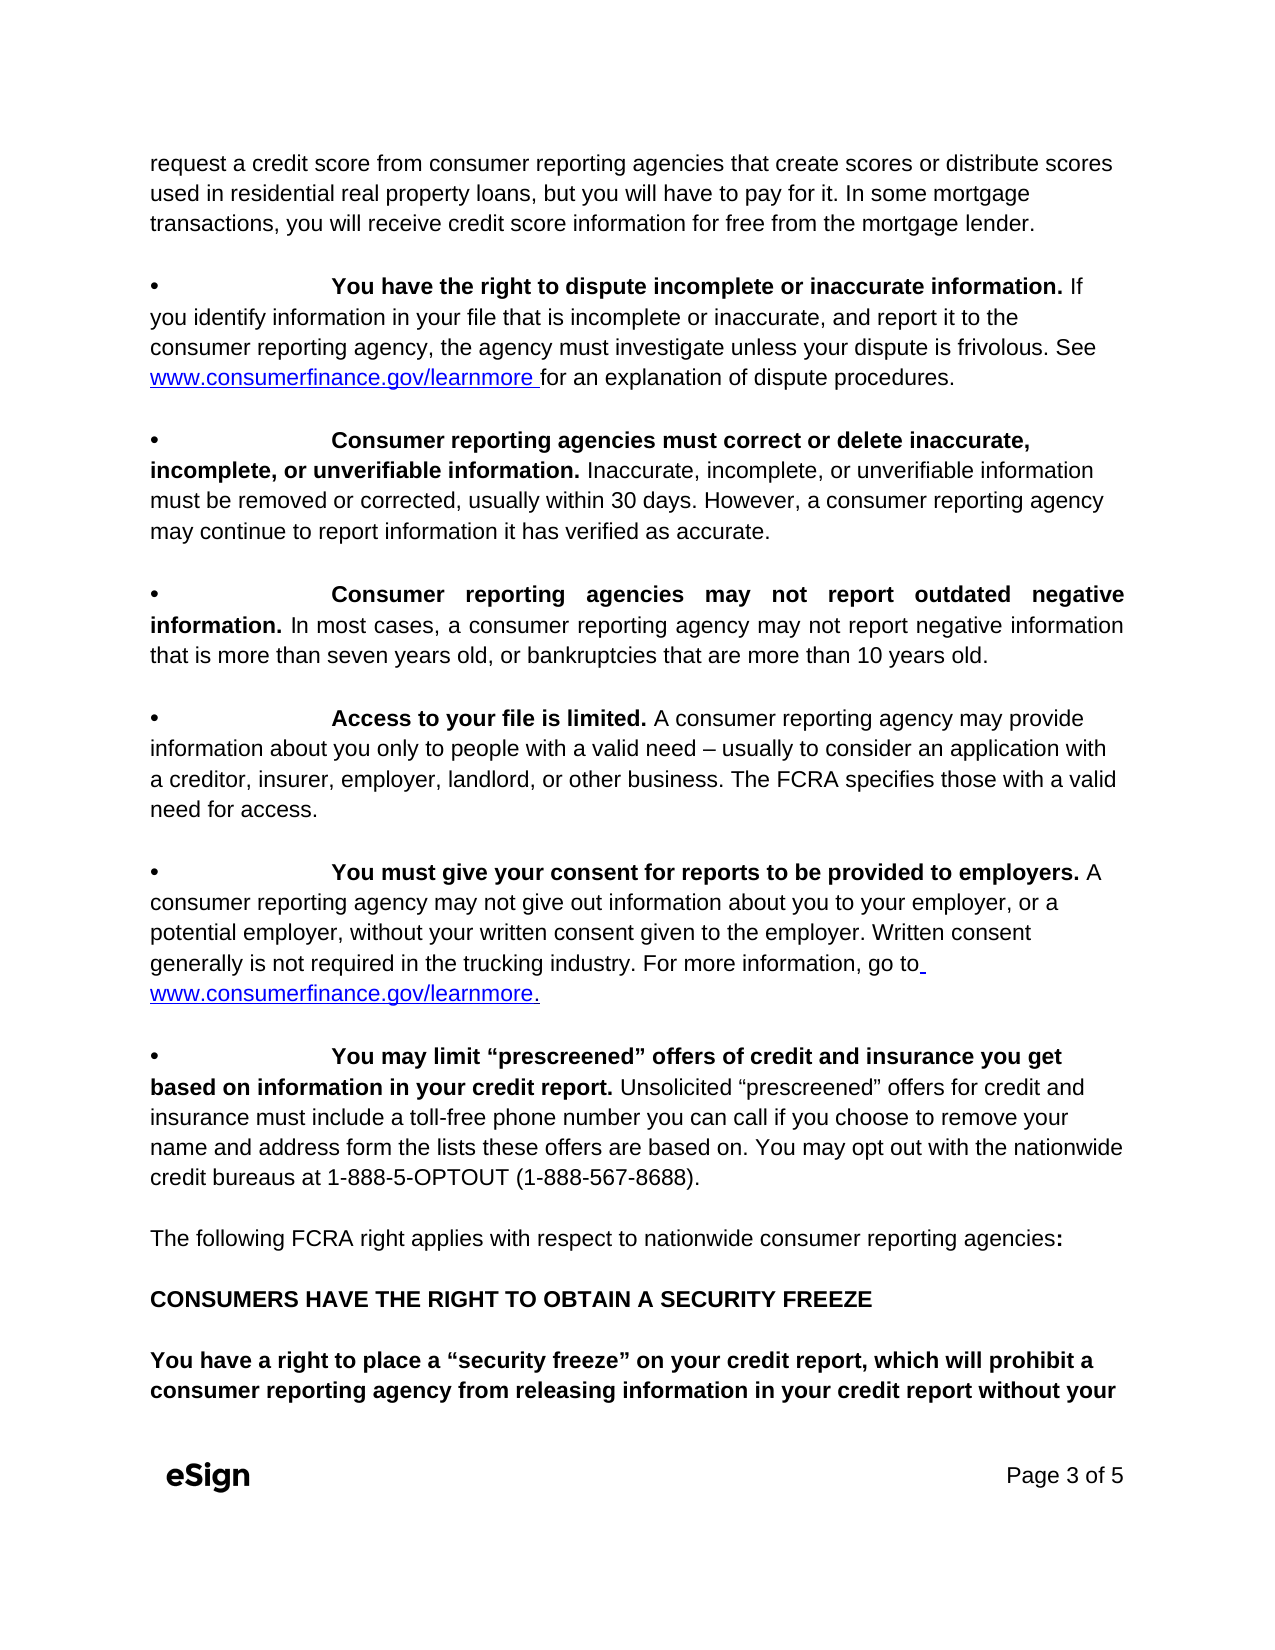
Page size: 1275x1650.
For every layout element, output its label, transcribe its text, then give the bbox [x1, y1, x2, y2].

list You must give your consent for reports to be provided to employers. A consumer reporting agency may not give out information about you to your employer, or a potential employer, without your written consent given to the employer. Written consent generally is not required in the trucking industry. For more information, go to www.consumerfinance.gov/learnmore. [150, 857, 1125, 1006]
list Access to your file is limited. A consumer reporting agency may provide information about you only to people with a valid need – usually to consider an application with a creditor, insurer, employer, landlord, or other business. The FCRA specifies those with a valid need for access. [150, 703, 1125, 822]
list request a credit score from consumer reporting agencies that create scores or distribute scores used in residential real property loans, but you will have to pay for it. In some mortgage transactions, you will receive credit score information for free from the mortgage lender. [150, 150, 1125, 237]
text You have a right to place a “security freeze” on your credit report, which will prohibit a consumer reporting agency from releasing information in your credit report without your [150, 1347, 1125, 1403]
list The following FCRA right applies with respect to nationwide consumer reporting agencies: [150, 1225, 1125, 1251]
list Consumer reporting agencies must correct or delete inaccurate, incomplete, or unverifiable information. Inaccurate, incomplete, or unverifiable information must be removed or corrected, usually within 30 days. However, a consumer reporting agency may continue to report information it has verified as accurate. [150, 425, 1125, 544]
list You have the right to dispute incomplete or inaccurate information. If you identify information in your file that is incomplete or inaccurate, and report it to the consumer reporting agency, the agency must investigate unless your dispute is frivolous. See www.consumerfinance.gov/learnmore for an explanation of dispute procedures. [150, 271, 1125, 391]
list You may limit “prescreened” offers of credit and insurance you get based on information in your credit report. Unsolicited “prescreened” offers for credit and insurance must include a toll-free phone number you can call if you choose to remove your name and address form the lists these offers are based on. You may opt out with the nationwide credit bureaus at 1-888-5-OPTOUT (1-888-567-8688). [150, 1041, 1125, 1191]
list Consumer reporting agencies may not report outdated negative information. In most cases, a consumer reporting agency may not report negative information that is more than seven years old, or bankruptcies that are more than 10 years old. [150, 579, 1125, 668]
text CONSUMERS HAVE THE RIGHT TO OBTAIN A SECURITY FREEZE [150, 1286, 1125, 1312]
